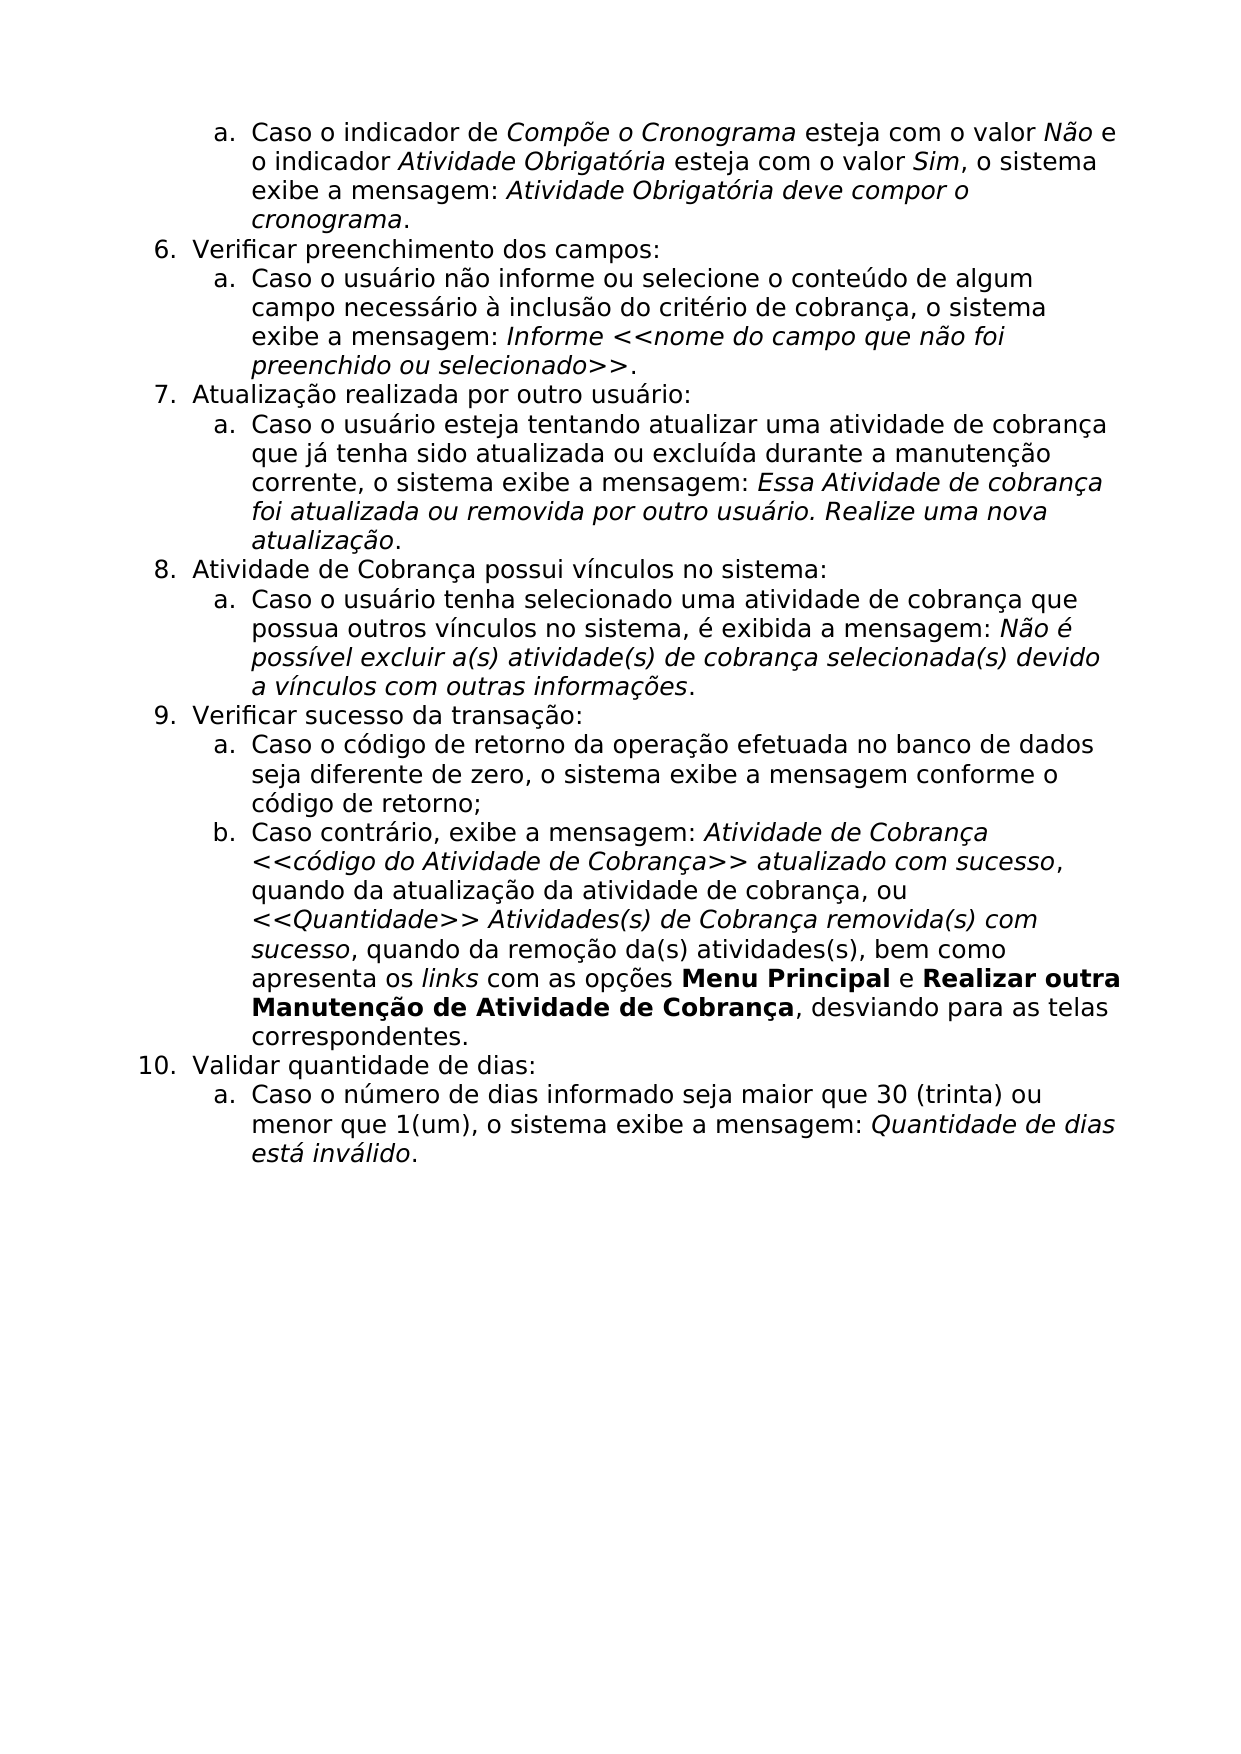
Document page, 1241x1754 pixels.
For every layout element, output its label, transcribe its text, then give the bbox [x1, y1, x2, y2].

list Verificar preenchimento dos campos: [177, 235, 1122, 264]
list Caso o código de retorno da operação efetuada no banco de dados seja diferente de zero, o sistema exibe a mensagem conforme o código de retorno; [236, 731, 1122, 818]
list Caso o usuário esteja tentando atualizar uma atividade de cobrança que já tenha sido atualizada ou excluída durante a manutenção corrente, o sistema exibe a mensagem: Essa Atividade de cobrança foi atualizada ou removida por outro usuário. Realize uma nova atualização. [236, 410, 1122, 556]
list Caso contrário, exibe a mensagem: Atividade de Cobrança <<código do Atividade de Cobrança>> atualizado com sucesso, quando da atualização da atividade de cobrança, ou <<Quantidade>> Atividades(s) de Cobrança removida(s) com sucesso, quando da remoção da(s) atividades(s), bem como apresenta os links com as opções Menu Principal e Realizar outra Manutenção de Atividade de Cobrança, desviando para as telas correspondentes. [236, 818, 1122, 1051]
list Validar quantidade de dias: [177, 1051, 1122, 1081]
list Caso o usuário não informe ou selecione o conteúdo de algum campo necessário à inclusão do critério de cobrança, o sistema exibe a mensagem: Informe <<nome do campo que não foi preenchido ou selecionado>>. [236, 264, 1122, 381]
list Atualização realizada por outro usuário: [177, 381, 1122, 410]
list Caso o usuário tenha selecionado uma atividade de cobrança que possua outros vínculos no sistema, é exibida a mensagem: Não é possível excluir a(s) atividade(s) de cobrança selecionada(s) devido a vínculos com outras informações. [236, 585, 1122, 701]
list Caso o número de dias informado seja maior que 30 (trinta) ou menor que 1(um), o sistema exibe a mensagem: Quantidade de dias está inválido. [236, 1081, 1122, 1168]
list Caso o indicador de Compõe o Cronograma esteja com o valor Não e o indicador Atividade Obrigatória esteja com o valor Sim, o sistema exibe a mensagem: Atividade Obrigatória deve compor o cronograma. [236, 118, 1122, 235]
list Atividade de Cobrança possui vínculos no sistema: [177, 556, 1122, 585]
list Verificar sucesso da transação: [177, 701, 1122, 731]
